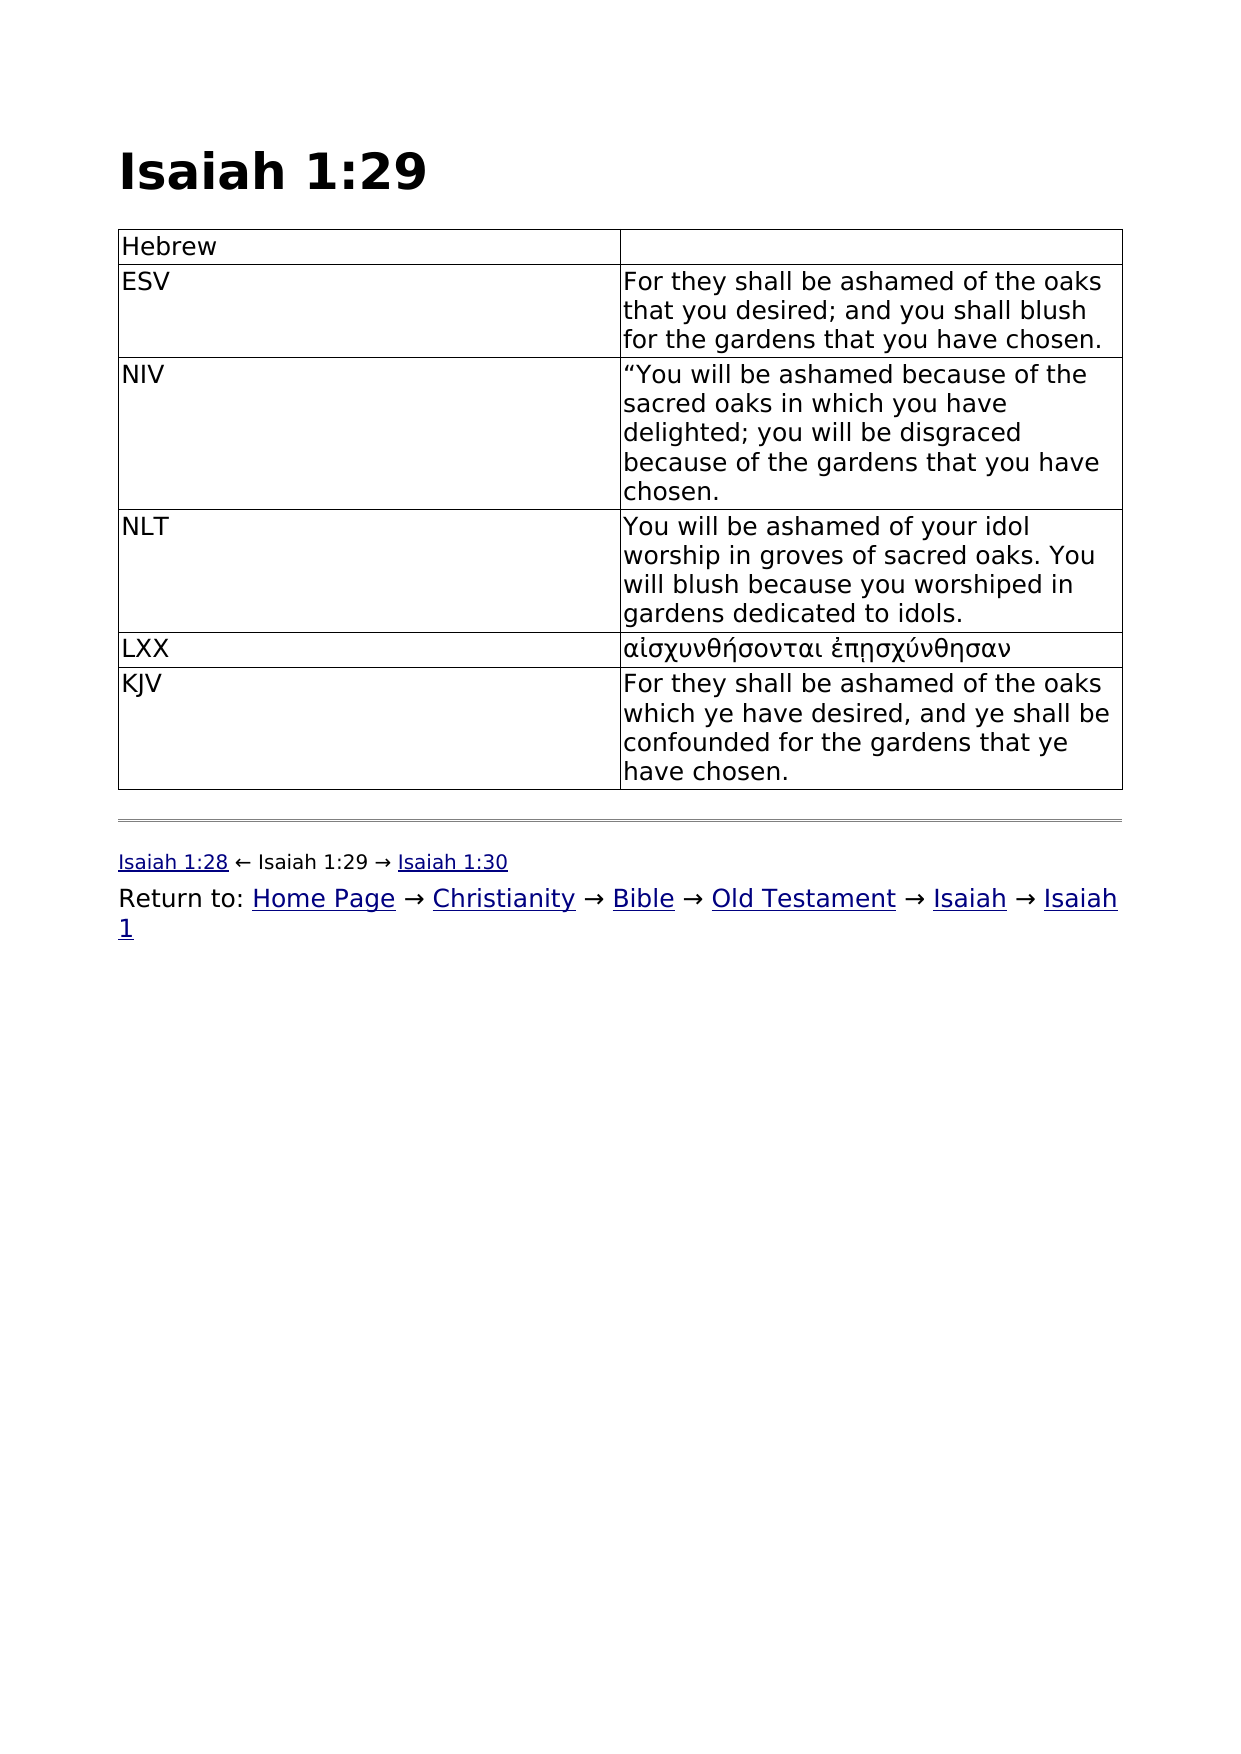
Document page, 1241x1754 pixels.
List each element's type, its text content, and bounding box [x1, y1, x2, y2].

table_cell “You will be ashamed because of the sacred oaks in which you have delighted; you will be disgraced because of the gardens that you have chosen. [621, 358, 1122, 509]
text Isaiah 1:28 ← Isaiah 1:29 → Isaiah 1:30 [118, 851, 1122, 884]
table_cell NIV [119, 358, 620, 509]
subtitle Isaiah 1:29 [118, 143, 1122, 201]
text Return to: Home Page → Christianity → Bible → Old Testament → Isaiah → Isaiah 1 [118, 884, 1122, 943]
table_cell For they shall be ashamed of the oaks which ye have desired, and ye shall be confounded for the gardens that ye have chosen. [621, 668, 1122, 789]
table_cell For they shall be ashamed of the oaks that you desired; and you shall blush for the gardens that you have chosen. [621, 265, 1122, 357]
table_cell NLT [119, 510, 620, 632]
table_header Hebrew [119, 230, 620, 264]
table_cell ESV [119, 265, 620, 357]
table_cell αἰσχυνθήσονται ἐπῃσχύνθησαν [621, 633, 1122, 667]
table_cell LXX [119, 633, 620, 667]
table_cell You will be ashamed of your idol worship in groves of sacred oaks. You will blush because you worshiped in gardens dedicated to idols. [621, 510, 1122, 632]
table_header [621, 230, 1122, 264]
table_cell KJV [119, 668, 620, 789]
